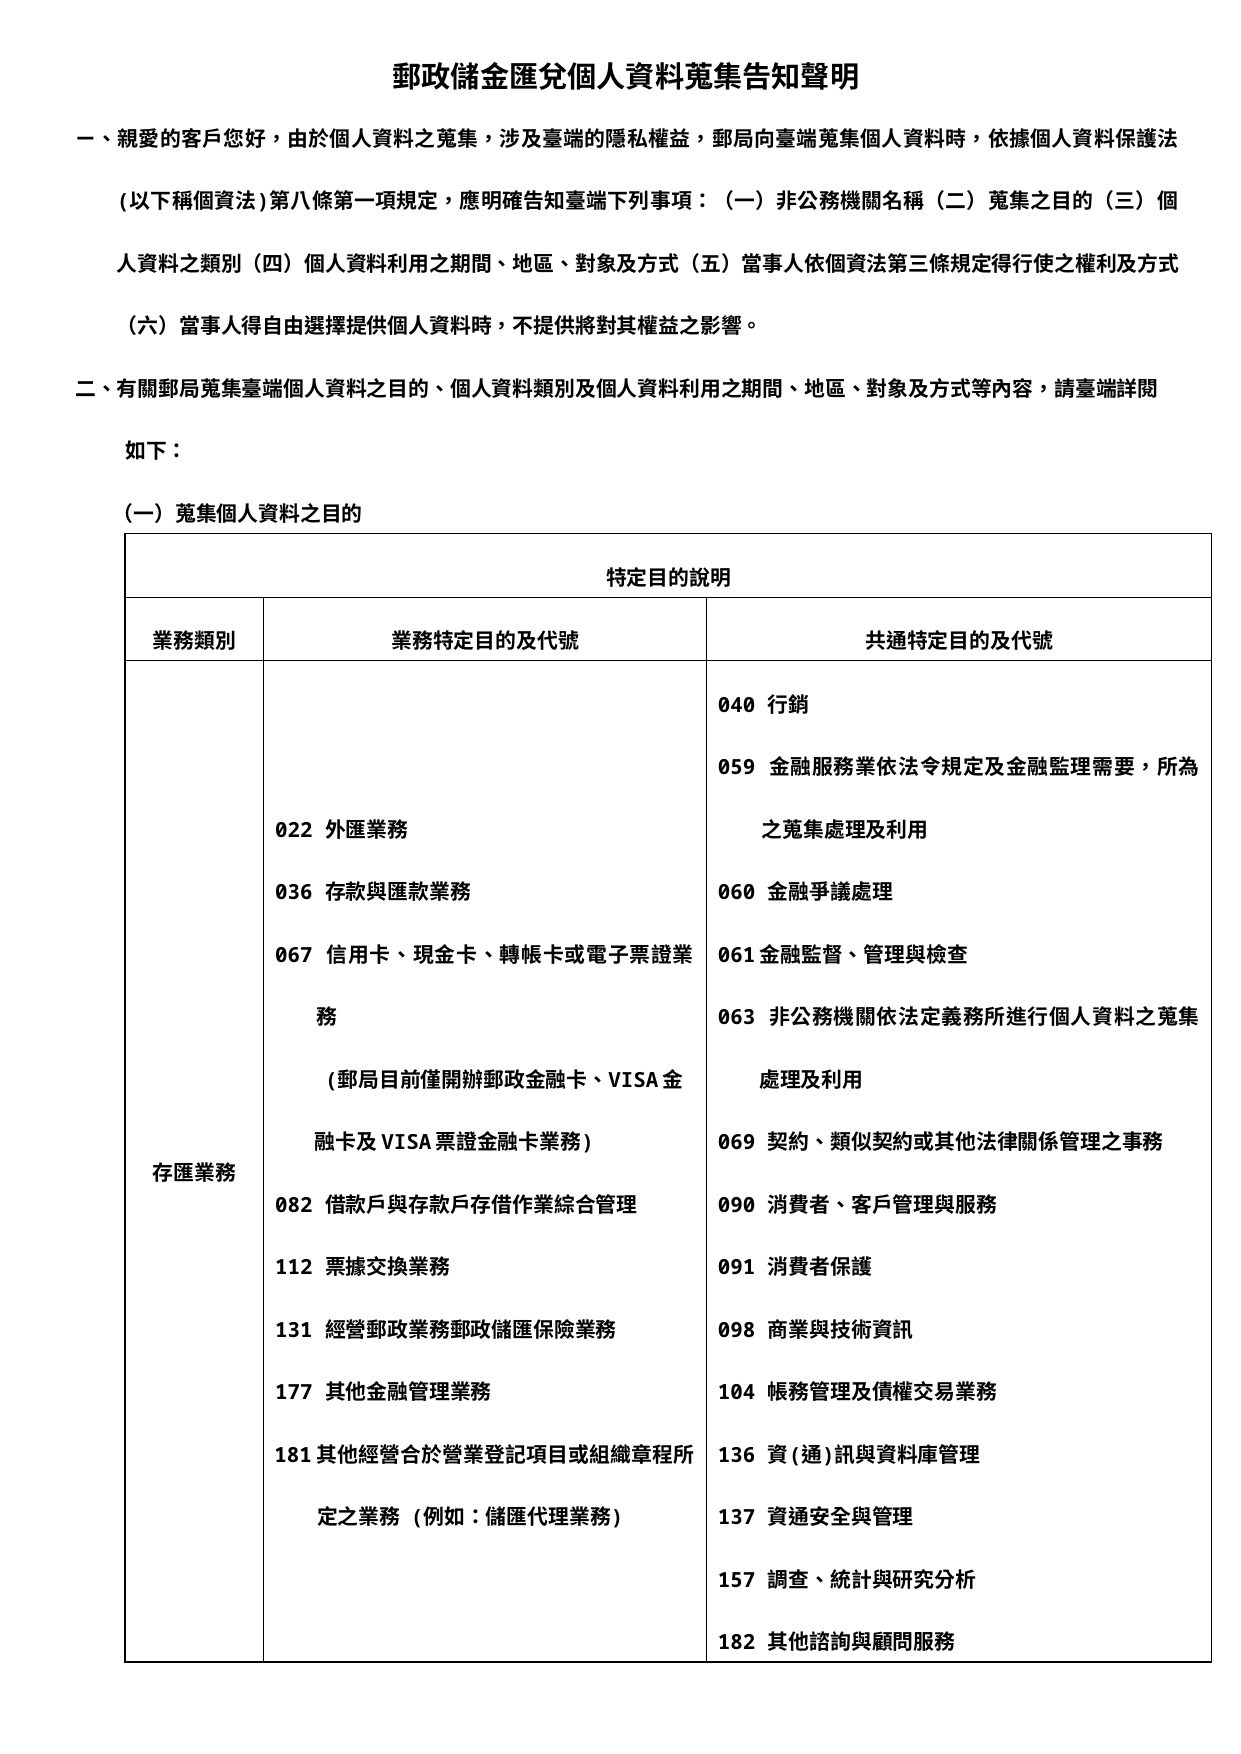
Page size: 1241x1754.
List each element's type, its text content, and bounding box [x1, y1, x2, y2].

table_cell 業務類別 [126, 598, 263, 660]
table_cell 共通特定目的及代號 [707, 598, 1211, 660]
text ㄧ、親愛的客戶您好，由於個人資料之蒐集，涉及臺端的隱私權益，郵局向臺端蒐集個人資料時，依據個人資料保護法(以下稱個資法)第八條第一項規定，應明確告知臺端下列事項：（一）非公務機關名稱（二）蒐集之目的（三）個人資料之類別（四）個人資料利用之期間、地區、對象及方式（五）當事人依個資法第三條規定得行使之權利及方式（六）當事人得自由選擇提供個人資料時，不提供將對其權益之影響。 [75, 96, 1181, 346]
table_cell 040 行銷 059 金融服務業依法令規定及金融監理需要，所為之蒐集處理及利用 060 金融爭議處理 061金融監督、管理與檢查 063 非公務機關依法定義務所進行個人資料之蒐集處理及利用 069 契約、類似契約或其他法律關係管理之事務 090 消費者、客戶管理與服務 091 消費者保護 098 商業與技術資訊 104 帳務管理及債權交易業務 136 資(通)訊與資料庫管理 137 資通安全與管理 157 調查、統計與研究分析 182 其他諮詢與顧問服務 [707, 661, 1211, 1661]
text （一）蒐集個人資料之目的 [75, 471, 1181, 533]
text 二、有關郵局蒐集臺端個人資料之目的、個人資料類別及個人資料利用之期間、地區、對象及方式等內容，請臺端詳閱 [75, 346, 1181, 408]
table_cell 業務特定目的及代號 [264, 598, 706, 660]
text 如下： [75, 408, 1181, 471]
table_cell 存匯業務 [126, 661, 263, 1661]
table_header 特定目的說明 [126, 534, 1211, 597]
text 郵政儲金匯兌個人資料蒐集告知聲明 [70, 33, 1181, 96]
table_cell 022 外匯業務 036 存款與匯款業務 067 信用卡、現金卡、轉帳卡或電子票證業務 (郵局目前僅開辦郵政金融卡、VISA金融卡及VISA票證金融卡業務) 082 借款戶與存款戶存借作業綜合管理 112 票據交換業務 131 經營郵政業務郵政儲匯保險業務 177 其他金融管理業務 181其他經營合於營業登記項目或組織章程所定之業務 (例如：儲匯代理業務) [264, 661, 706, 1661]
